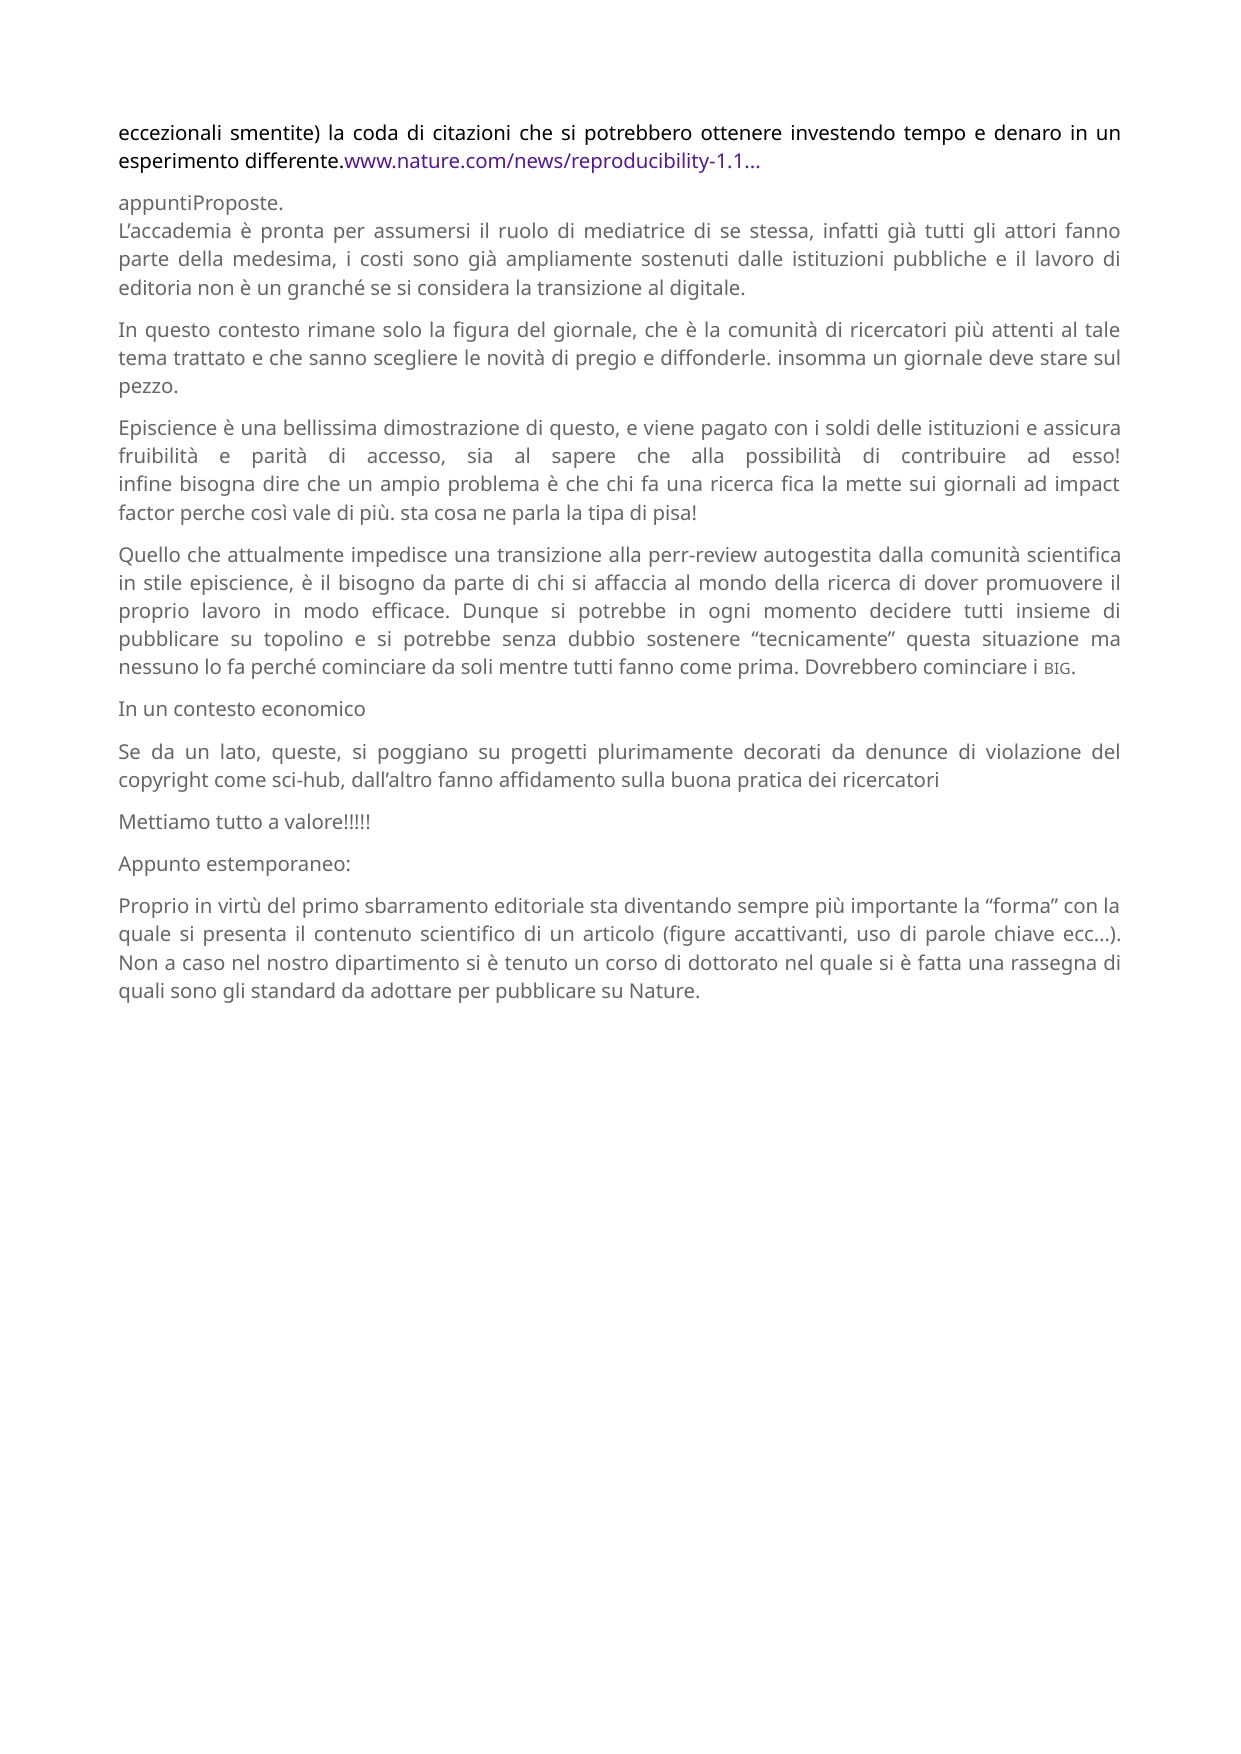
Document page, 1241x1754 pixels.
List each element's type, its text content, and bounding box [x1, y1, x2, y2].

text eccezionali smentite) la coda di citazioni che si potrebbero ottenere investendo tempo e denaro in un esperimento differente.www.nature.com/news/reproducibility-1.1... [118, 118, 1122, 174]
text In un contesto economico [118, 695, 1122, 723]
text appuntiProposte. L’accademia è pronta per assumersi il ruolo di mediatrice di se stessa, infatti già tutti gli attori fanno parte della medesima, i costi sono già ampliamente sostenuti dalle istituzioni pubbliche e il lavoro di editoria non è un granché se si considera la transizione al digitale. [118, 188, 1122, 301]
text Episcience è una bellissima dimostrazione di questo, e viene pagato con i soldi delle istituzioni e assicura fruibilità e parità di accesso, sia al sapere che alla possibilità di contribuire ad esso! infine bisogna dire che un ampio problema è che chi fa una ricerca fica la mette sui giornali ad impact factor perche così vale di più. sta cosa ne parla la tipa di pisa! [118, 413, 1122, 526]
text Quello che attualmente impedisce una transizione alla perr-review autogestita dalla comunità scientifica in stile episcience, è il bisogno da parte di chi si affaccia al mondo della ricerca di dover promuovere il proprio lavoro in modo efficace. Dunque si potrebbe in ogni momento decidere tutti insieme di pubblicare su topolino e si potrebbe senza dubbio sostenere “tecnicamente” questa situazione ma nessuno lo fa perché cominciare da soli mentre tutti fanno come prima. Dovrebbero cominciare i BIG. [118, 540, 1122, 681]
text Proprio in virtù del primo sbarramento editoriale sta diventando sempre più importante la “forma” con la quale si presenta il contenuto scientifico di un articolo (figure accattivanti, uso di parole chiave ecc…). Non a caso nel nostro dipartimento si è tenuto un corso di dottorato nel quale si è fatta una rassegna di quali sono gli standard da adottare per pubblicare su Nature. [118, 892, 1122, 1004]
text Mettiamo tutto a valore!!!!! [118, 807, 1122, 835]
text Appunto estemporaneo: [118, 849, 1122, 877]
text In questo contesto rimane solo la figura del giornale, che è la comunità di ricercatori più attenti al tale tema trattato e che sanno scegliere le novità di pregio e diffonderle. insomma un giornale deve stare sul pezzo. [118, 315, 1122, 399]
text Se da un lato, queste, si poggiano su progetti plurimamente decorati da denunce di violazione del copyright come sci-hub, dall’altro fanno affidamento sulla buona pratica dei ricercatori [118, 737, 1122, 793]
